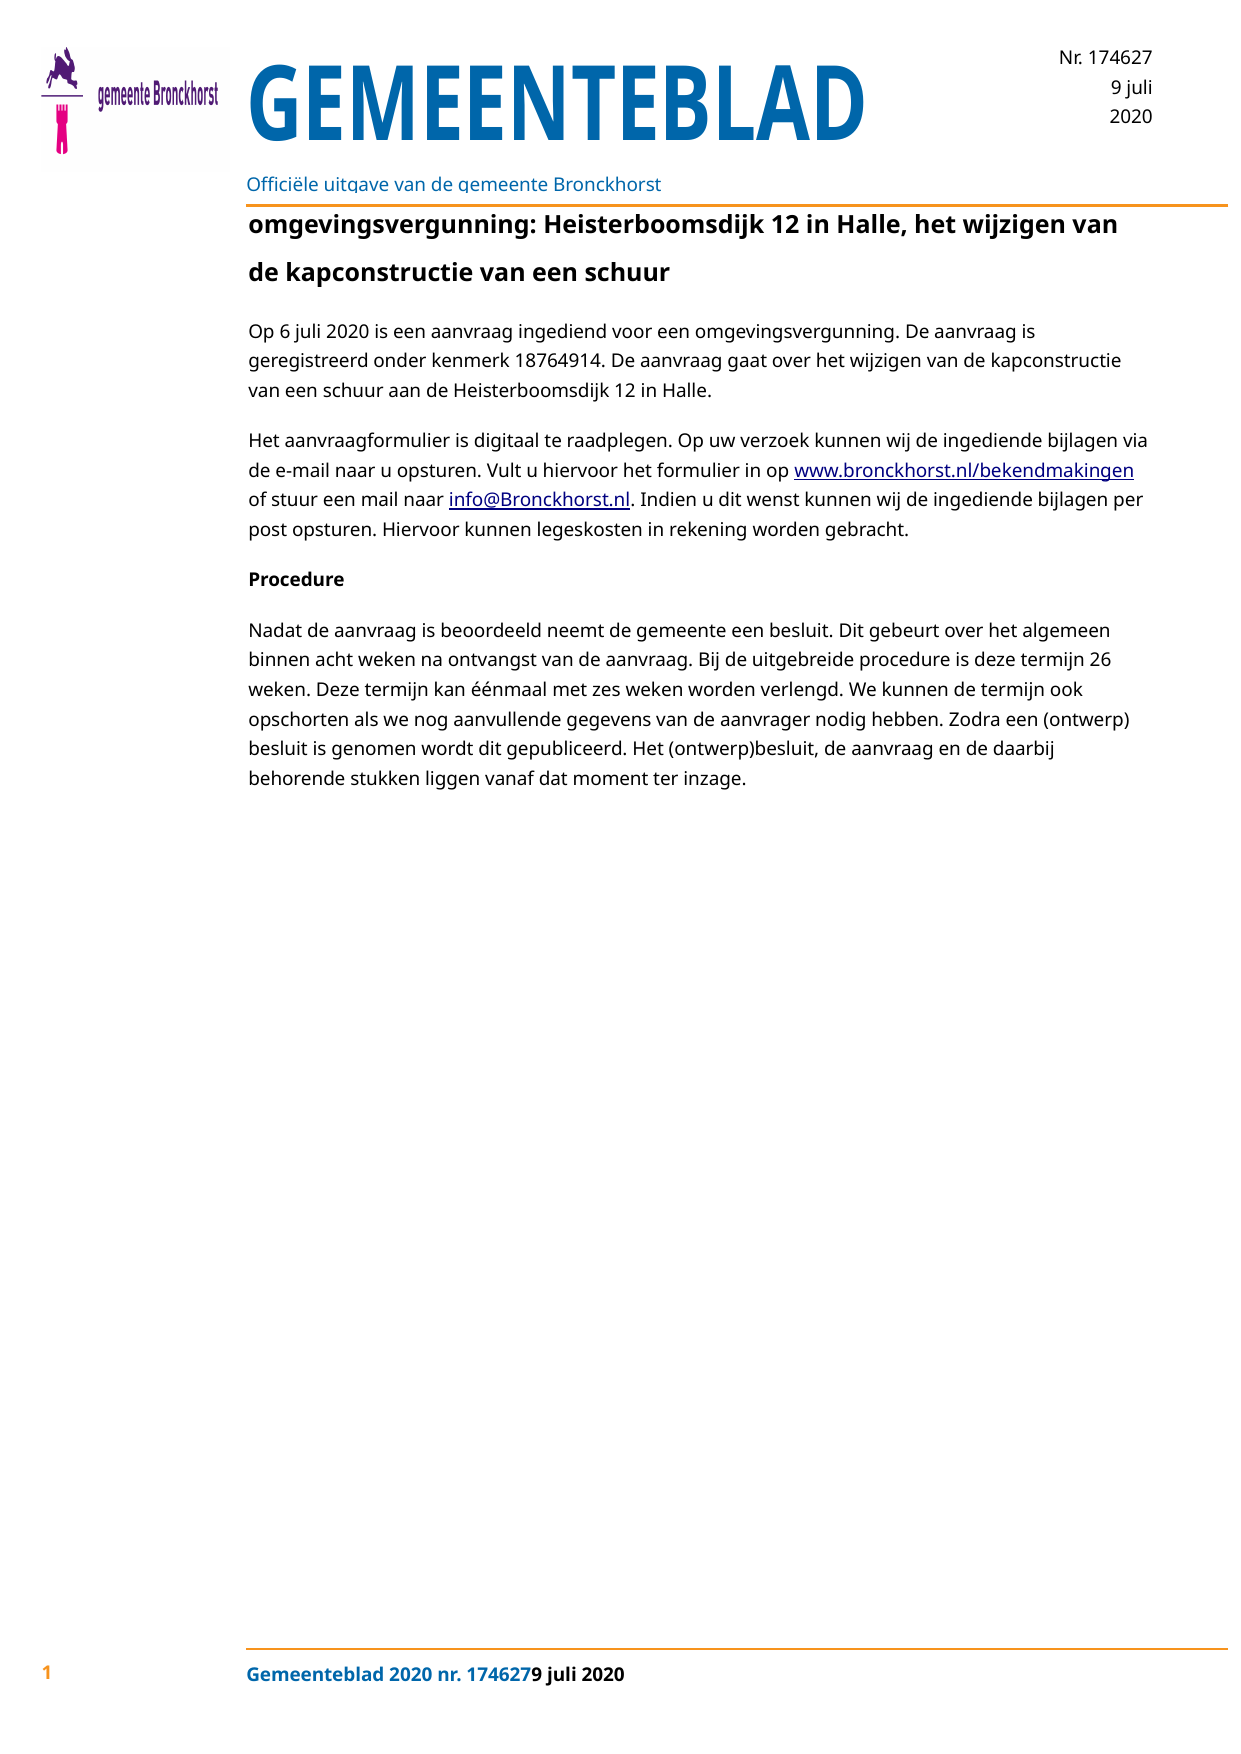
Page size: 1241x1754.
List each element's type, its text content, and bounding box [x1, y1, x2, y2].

text omgevingsvergunning: Heisterboomsdijk 12 in Halle, het wijzigen van de kapconstructie van een schuur [248, 207, 1152, 288]
text Procedure [248, 567, 1152, 592]
picture [41, 47, 231, 172]
text Het aanvraagformulier is digitaal te raadplegen. Op uw verzoek kunnen wij de ingediende bijlagen via de e-mail naar u opsturen. Vult u hiervoor het formulier in op www.bronckhorst.nl/bekendmakingen of stuur een mail naar info@Bronckhorst.nl. Indien u dit wenst kunnen wij de ingediende bijlagen per post opsturen. Hiervoor kunnen legeskosten in rekening worden gebracht. [248, 427, 1152, 542]
text Op 6 juli 2020 is een aanvraag ingediend voor een omgevingsvergunning. De aanvraag is geregistreerd onder kenmerk 18764914. De aanvraag gaat over het wijzigen van de kapconstructie van een schuur aan de Heisterboomsdijk 12 in Halle. [248, 318, 1152, 403]
text Nadat de aanvraag is beoordeeld neemt de gemeente een besluit. Dit gebeurt over het algemeen binnen acht weken na ontvangst van de aanvraag. Bij de uitgebreide procedure is deze termijn 26 weken. Deze termijn kan éénmaal met zes weken worden verlengd. We kunnen de termijn ook opschorten als we nog aanvullende gegevens van de aanvrager nodig hebben. Zodra een (ontwerp) besluit is genomen wordt dit gepubliceerd. Het (ontwerp)besluit, de aanvraag en de daarbij behorende stukken liggen vanaf dat moment ter inzage. [248, 617, 1152, 791]
